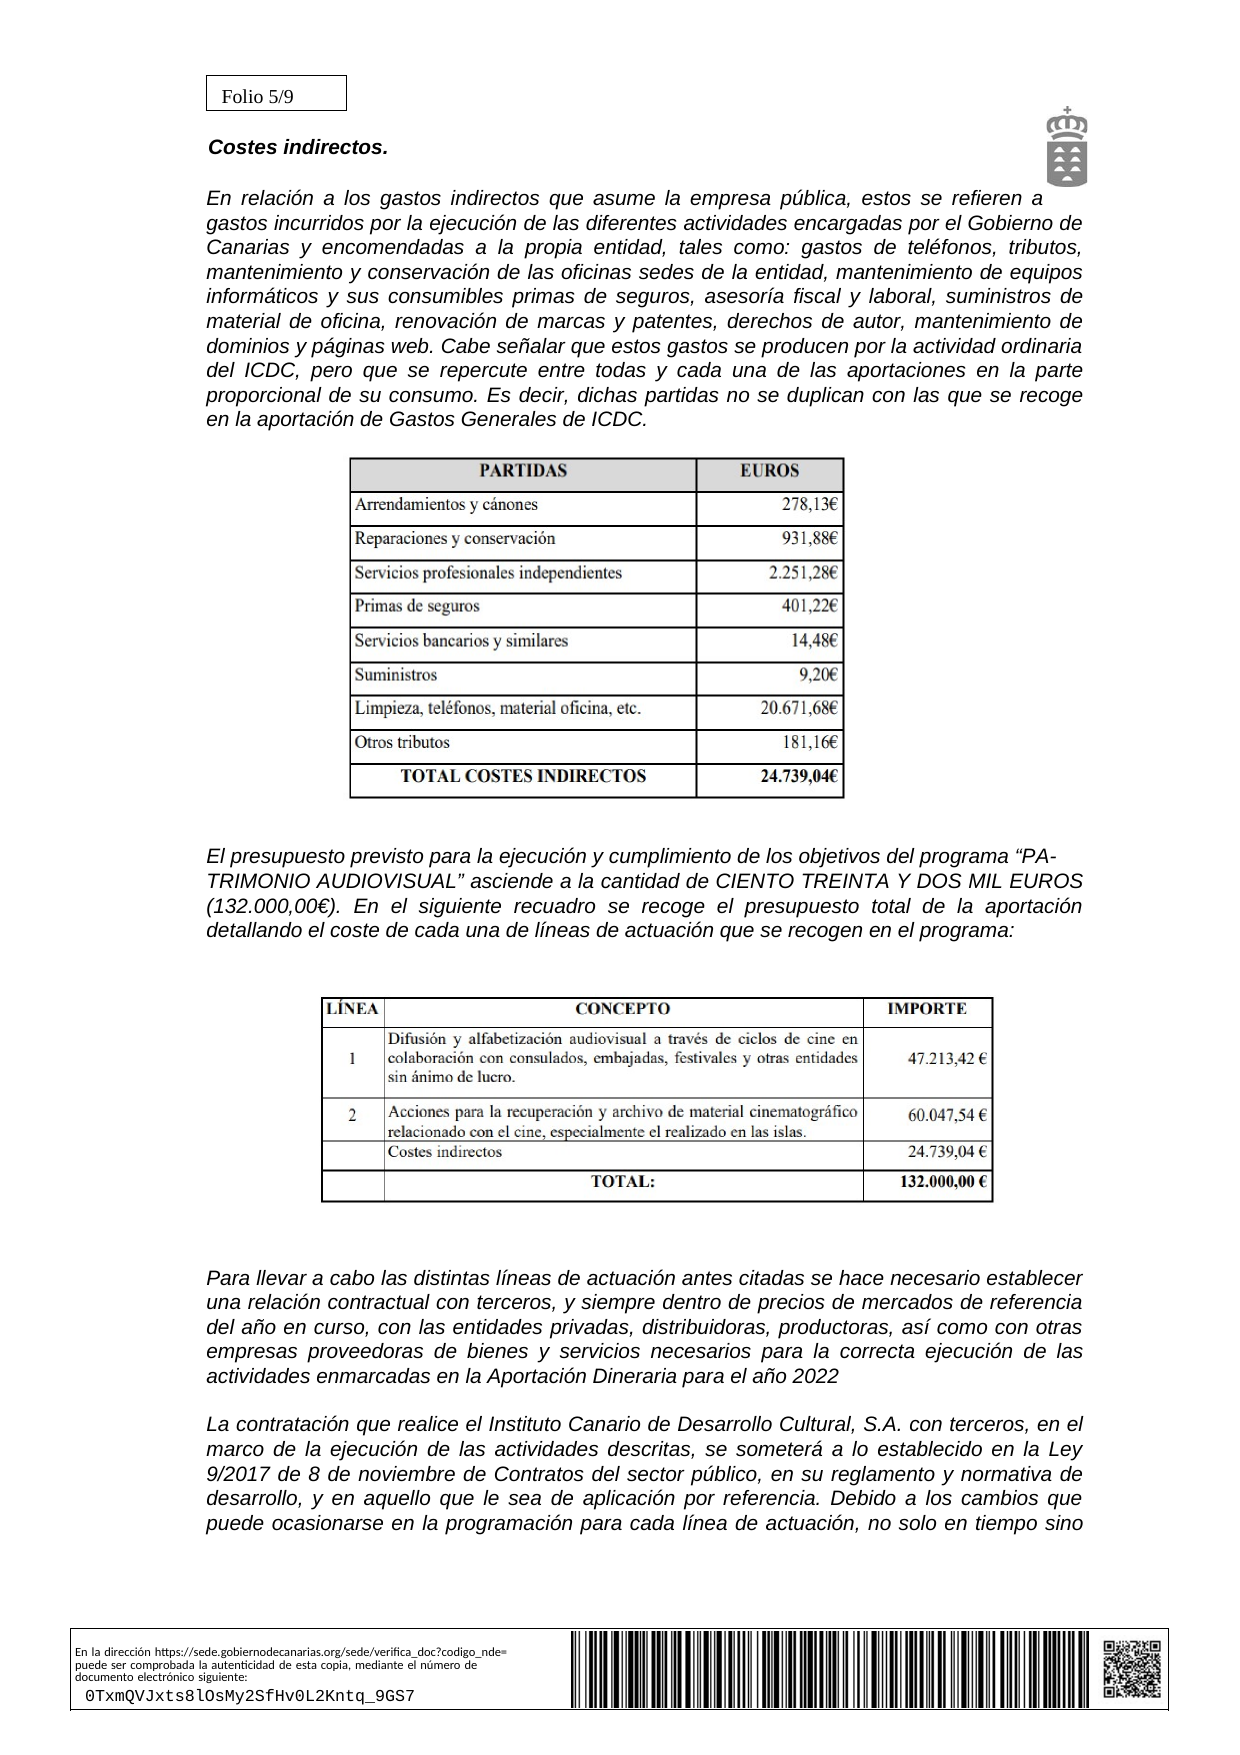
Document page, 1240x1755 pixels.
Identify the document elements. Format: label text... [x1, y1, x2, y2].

text En relación a los gastos indirectos que asume la empresa pública, estos se refieren a gastos incurridos por la ejecución de las diferentes actividades encargadas por el Gobierno de Canarias y encomendadas a la propia entidad, tales como: gastos de teléfonos, tributos, mantenimiento y conservación de las oficinas sedes de la entidad, mantenimiento de equipos informáticos y sus consumibles primas de seguros, asesoría fiscal y laboral, suministros de material de oficina, renovación de marcas y patentes, derechos de autor, mantenimiento de dominios y páginas web. Cabe señalar que estos gastos se producen por la actividad ordinaria del ICDC, pero que se repercute entre todas y cada una de las aportaciones en la parte proporcional de su consumo. Es decir, dichas partidas no se duplican con las que se recoge en la aportación de Gastos Generales de ICDC. [206, 186, 1086, 431]
text TRIMONIO AUDIOVISUAL” asciende a la cantidad de CIENTO TREINTA Y DOS MIL EUROS (132.000,00€). En el siguiente recuadro se recoge el presupuesto total de la aportación detallando el coste de cada una de líneas de actuación que se recogen en el programa: [206, 869, 1086, 942]
text Para llevar a cabo las distintas líneas de actuación antes citadas se hace necesario establecer una relación contractual con terceros, y siempre dentro de precios de mercados de referencia del año en curso, con las entidades privadas, distribuidoras, productoras, así como con otras empresas proveedoras de bienes y servicios necesarios para la correcta ejecución de las actividades enmarcadas en la Aportación Dineraria para el año 2022 [206, 1266, 1086, 1388]
text Costes indirectos. [208, 135, 1046, 159]
text La contratación que realice el Instituto Canario de Desarrollo Cultural, S.A. con terceros, en el marco de la ejecución de las actividades descritas, se someterá a lo establecido en la Ley 9/2017 de 8 de noviembre de Contratos del sector público, en su reglamento y normativa de desarrollo, y en aquello que le sea de aplicación por referencia. Debido a los cambios que puede ocasionarse en la programación para cada línea de actuación, no solo en tiempo sino [206, 1412, 1086, 1534]
text El presupuesto previsto para la ejecución y cumplimiento de los objetivos del programa “PA- [206, 843, 1086, 867]
